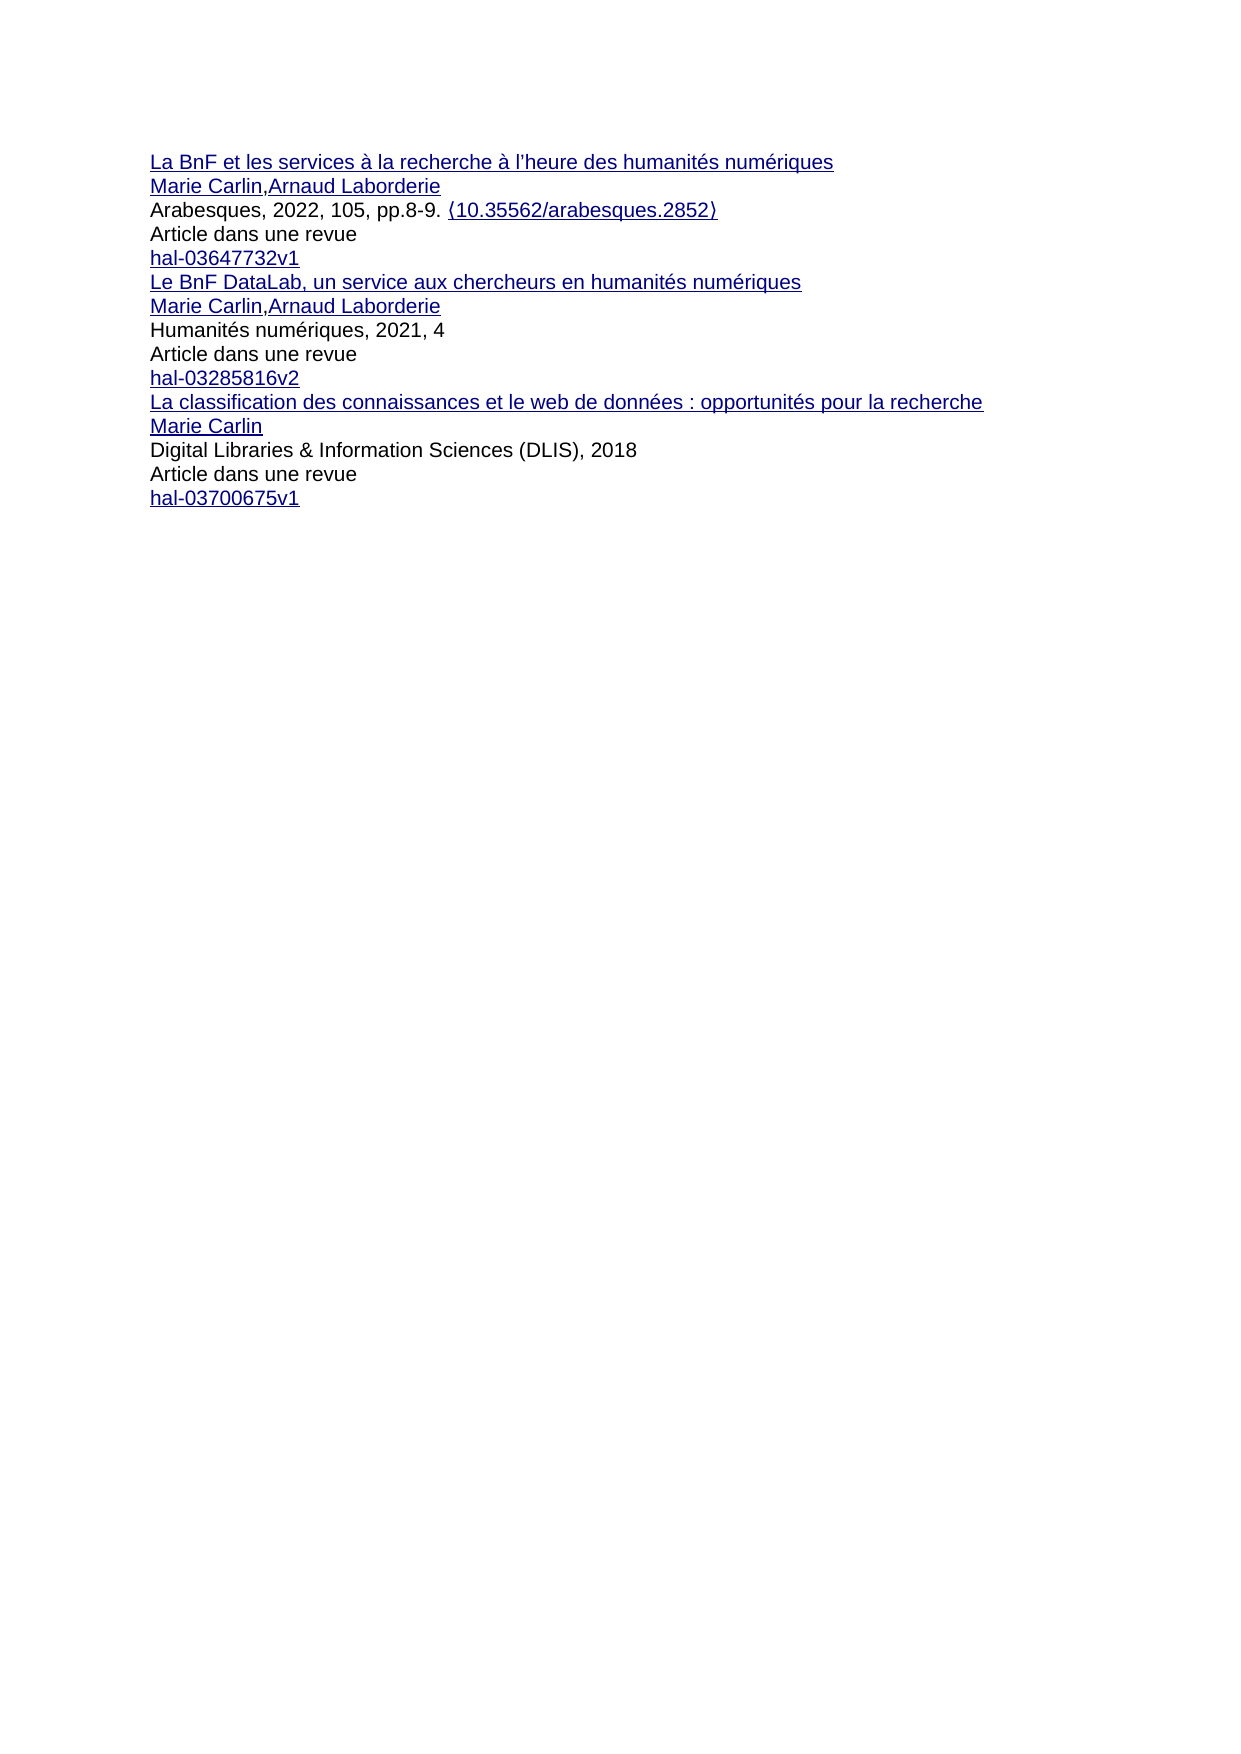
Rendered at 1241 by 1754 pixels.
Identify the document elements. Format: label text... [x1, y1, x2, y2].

table_header La BnF et les services à la recherche à l’heure des humanités numériques Marie Carlin,Arnaud Laborderie Arabesques, 2022, 105, pp.8-9. ⟨10.35562/arabesques.2852⟩ Article dans une revue hal-03647732v1 [150, 150, 1090, 270]
table_cell La classification des connaissances et le web de données : opportunités pour la recherche Marie Carlin Digital Libraries & Information Sciences (DLIS), 2018 Article dans une revue hal-03700675v1 [150, 390, 1090, 509]
table_cell Le BnF DataLab, un service aux chercheurs en humanités numériques Marie Carlin,Arnaud Laborderie Humanités numériques, 2021, 4 Article dans une revue hal-03285816v2 [150, 270, 1090, 389]
